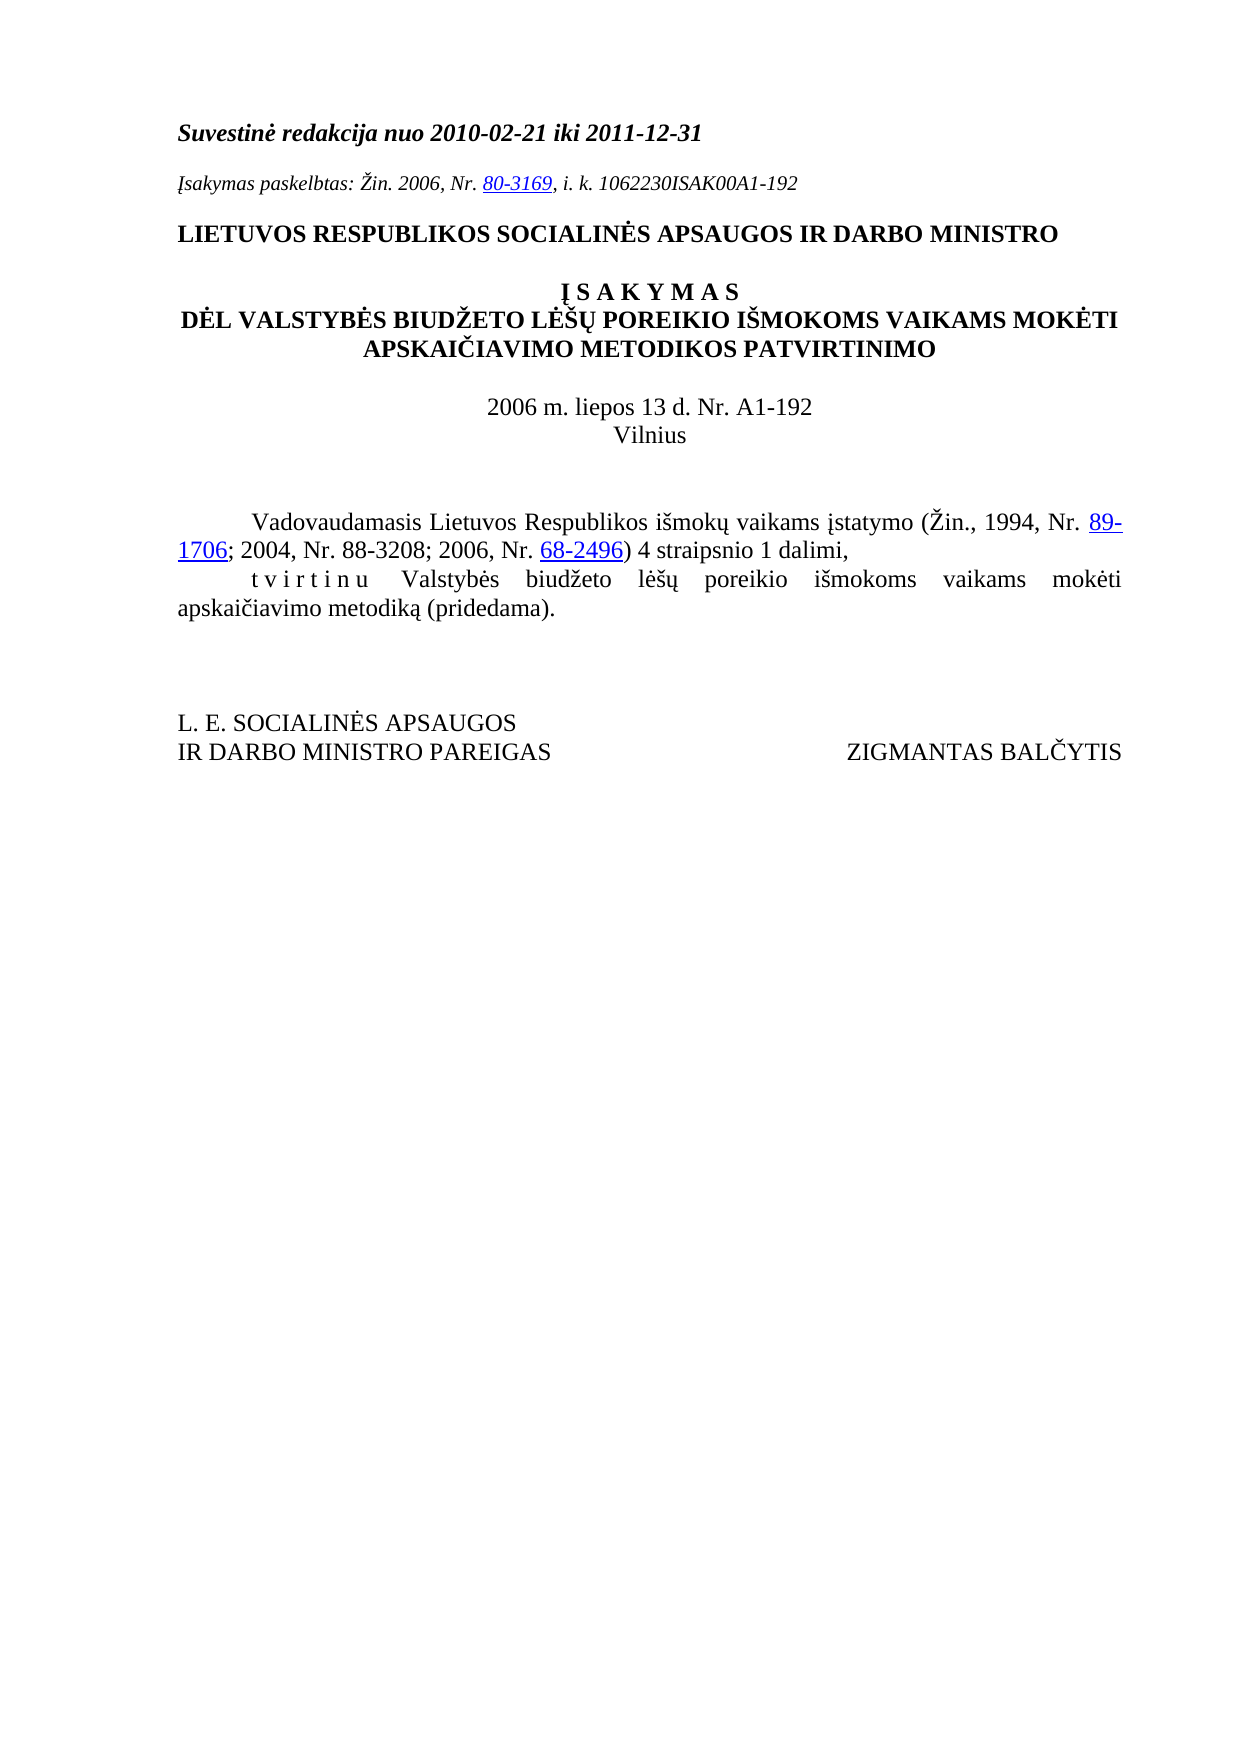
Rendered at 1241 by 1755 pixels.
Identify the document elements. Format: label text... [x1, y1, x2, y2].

text Į S A K Y M A S [177, 277, 1122, 305]
text tvirtinu Valstybės biudžeto lėšų poreikio išmokoms vaikams mokėti apskaičiavimo metodiką (pridedama). [177, 564, 1122, 622]
text DĖL VALSTYBĖS BIUDŽETO LĖŠŲ POREIKIO IŠMOKOMS VAIKAMS MOKĖTI APSKAIČIAVIMO METODIKOS PATVIRTINIMO [177, 305, 1122, 363]
text LIETUVOS RESPUBLIKOS SOCIALINĖS APSAUGOS IR DARBO MINISTRO [177, 219, 1122, 248]
text Vilnius [177, 420, 1122, 449]
text IR DARBO MINISTRO PAREIGAS ZIGMANTAS BALČYTIS [177, 737, 1122, 765]
text Vadovaudamasis Lietuvos Respublikos išmokų vaikams įstatymo (Žin., 1994, Nr. 89-1706; 2004, Nr. 88-3208; 2006, Nr. 68-2496) 4 straipsnio 1 dalimi, [177, 507, 1122, 564]
text 2006 m. liepos 13 d. Nr. A1-192 [177, 392, 1122, 420]
text L. E. SOCIALINĖS APSAUGOS [177, 708, 1122, 737]
text Suvestinė redakcija nuo 2010-02-21 iki 2011-12-31 [177, 118, 1122, 147]
text Įsakymas paskelbtas: Žin. 2006, Nr. 80-3169, i. k. 1062230ISAK00A1-192 [177, 171, 1122, 195]
